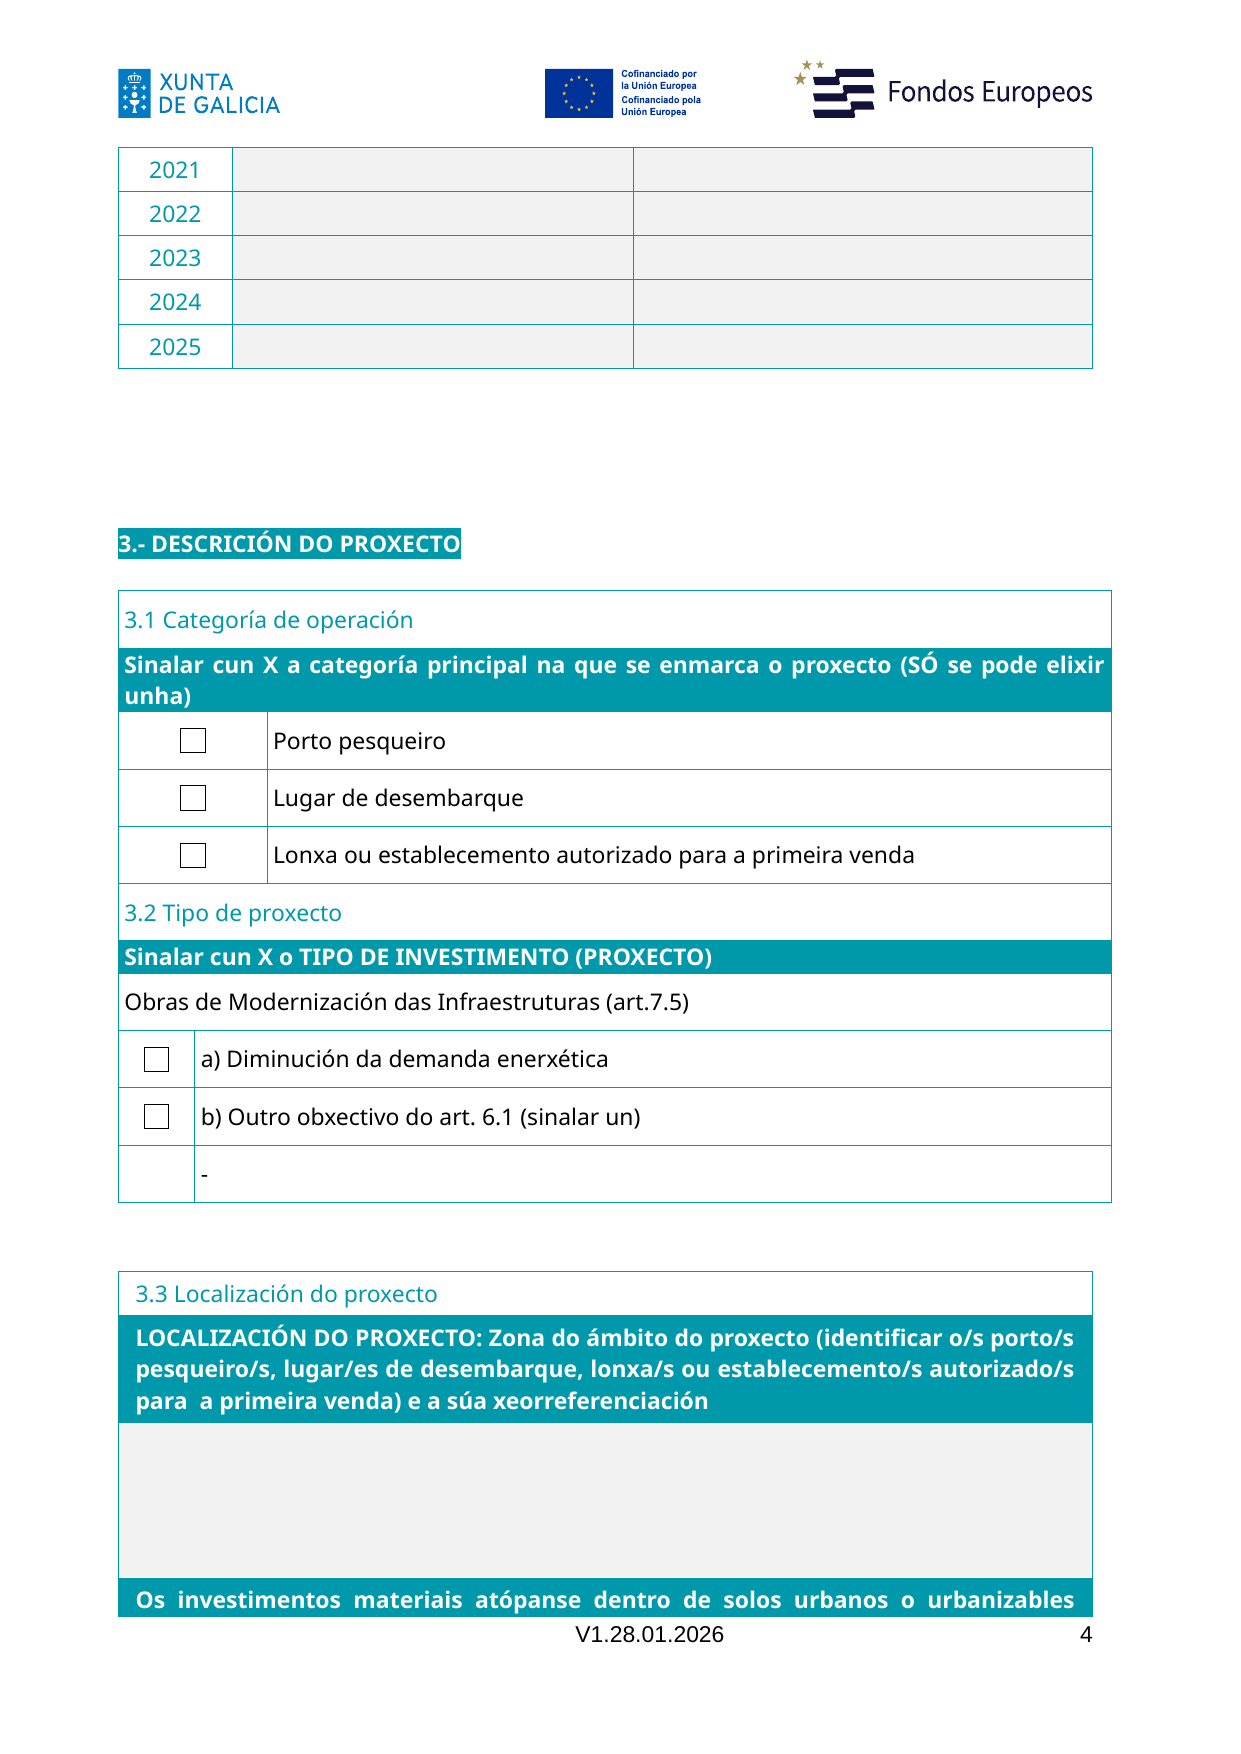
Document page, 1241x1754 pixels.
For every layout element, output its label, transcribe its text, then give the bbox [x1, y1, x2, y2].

table_cell - [195, 1146, 1111, 1202]
table_cell [233, 325, 633, 368]
table_cell Lonxa ou establecemento autorizado para a primeira venda [268, 827, 1111, 883]
table_cell [634, 280, 1092, 323]
table_cell [119, 770, 267, 826]
table_cell [634, 192, 1092, 235]
table_cell [119, 827, 267, 883]
table_cell [233, 280, 633, 323]
table_cell Os investimentos materiais atópanse dentro de solos urbanos o urbanizables [119, 1579, 1092, 1616]
table_cell Lugar de desembarque [268, 770, 1111, 826]
table_header 3.1 Categoría de operación [119, 591, 1111, 648]
table_cell LOCALIZACIÓN DO PROXECTO: Zona do ámbito do proxecto (identificar o/s porto/s pesqueiro/s, lugar/es de desembarque, lonxa/s ou establecemento/s autorizado/s para a primeira venda) e a súa xeorreferenciación [119, 1316, 1092, 1422]
table_cell Obras de Modernización das Infraestruturas (art.7.5) [119, 974, 1111, 1030]
table_cell [119, 1031, 194, 1087]
table_cell b) Outro obxectivo do art. 6.1 (sinalar un) [195, 1088, 1111, 1144]
subtitle 3.- DESCRICIÓN DO PROXECTO [461, 528, 1092, 559]
table_cell [119, 1088, 194, 1144]
table_cell a) Diminución da demanda enerxética [195, 1031, 1111, 1087]
table_cell Sinalar cun X o TIPO DE INVESTIMENTO (PROXECTO) [119, 941, 1111, 973]
table_cell 3.2 Tipo de proxecto [119, 884, 1111, 940]
table_cell [634, 148, 1092, 191]
table_cell [634, 236, 1092, 279]
table_cell [233, 236, 633, 279]
table_cell [119, 712, 267, 768]
table_cell [634, 325, 1092, 368]
table_cell 2023 [119, 236, 232, 279]
table_cell [119, 1146, 194, 1202]
table_cell 2025 [119, 325, 232, 368]
table_cell Sinalar cun X a categoría principal na que se enmarca o proxecto (SÓ se pode elixir unha) [119, 649, 1111, 711]
table_header 3.3 Localización do proxecto [119, 1272, 1092, 1315]
table_cell [233, 148, 633, 191]
table_cell 2021 [119, 148, 232, 191]
table_cell 2024 [119, 280, 232, 323]
table_cell [233, 192, 633, 235]
table_cell [119, 1423, 1092, 1577]
table_cell Porto pesqueiro [268, 712, 1111, 768]
table_cell 2022 [119, 192, 232, 235]
